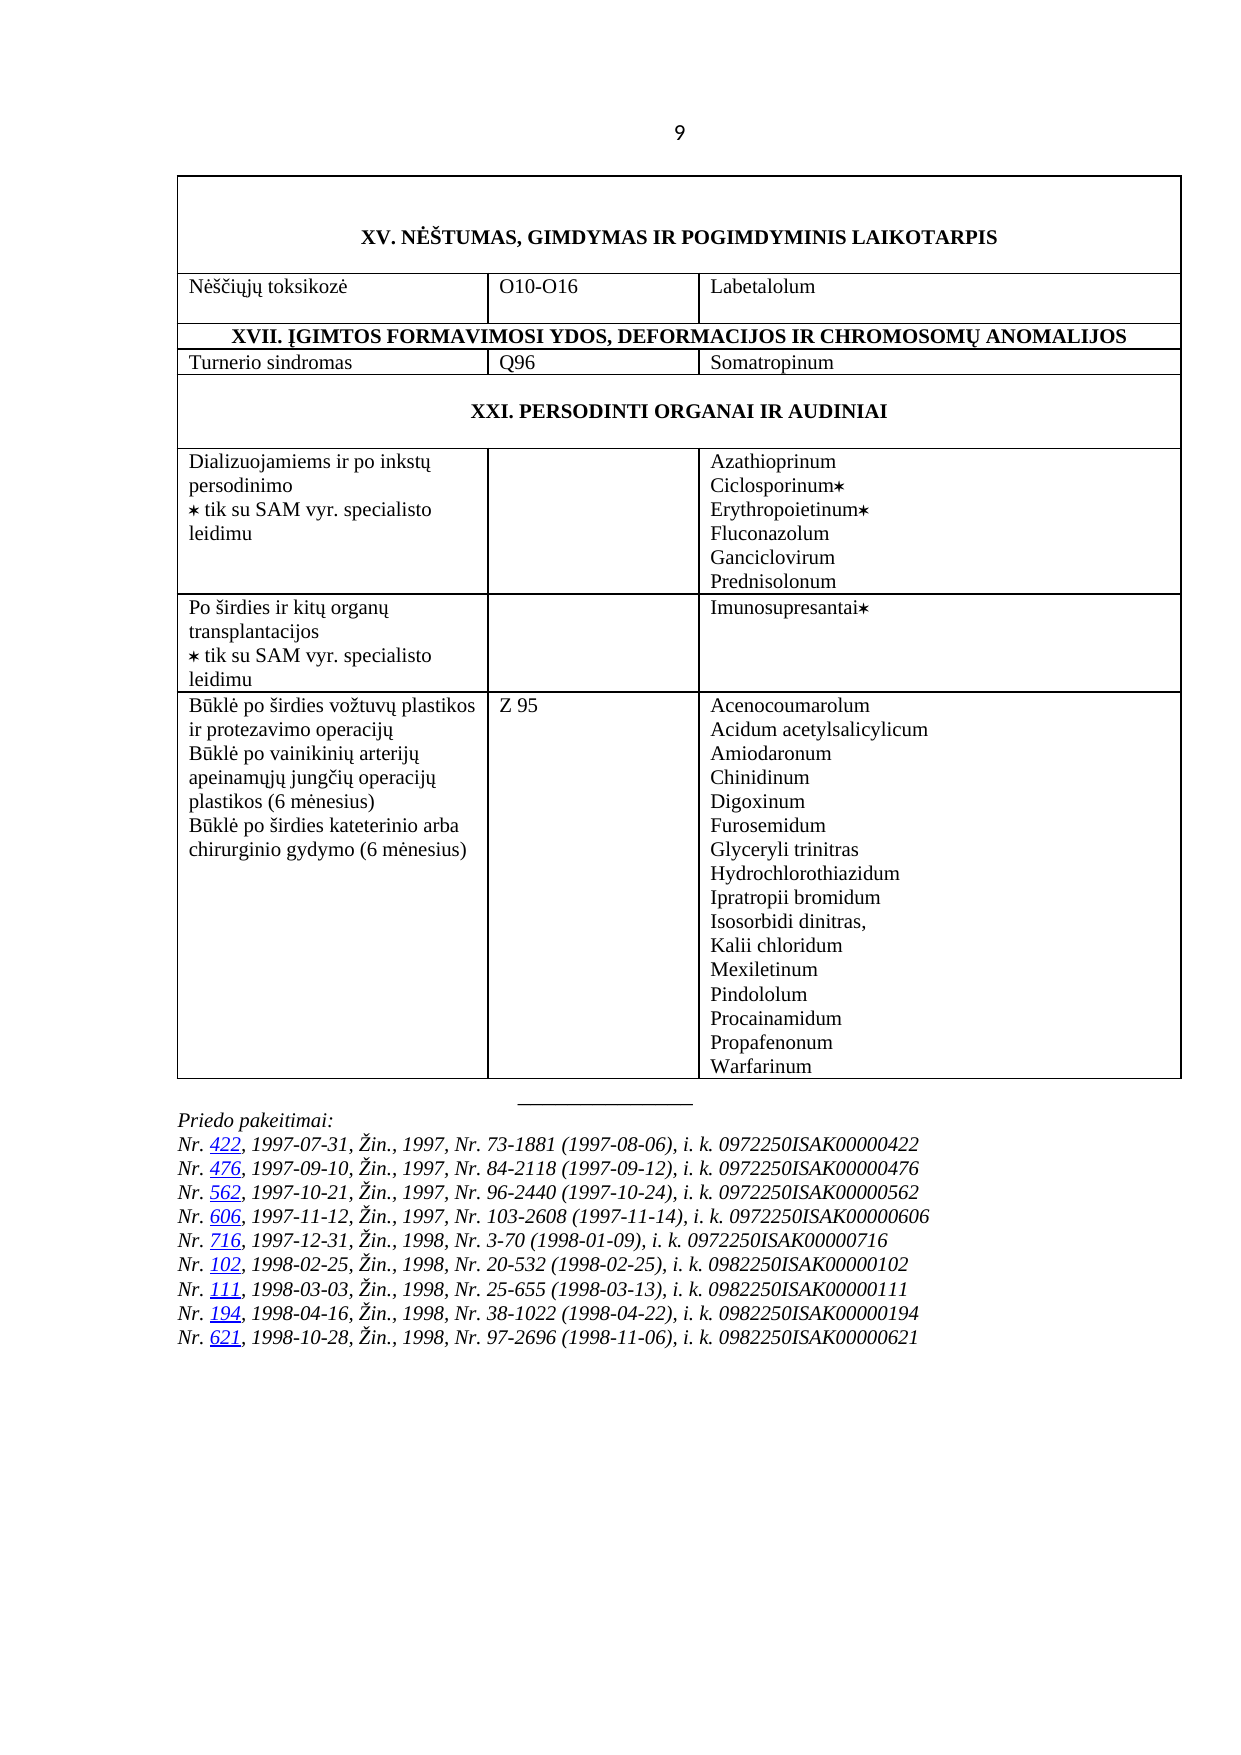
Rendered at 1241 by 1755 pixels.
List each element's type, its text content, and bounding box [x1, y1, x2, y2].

table_cell Nėščiųjų toksikozė [178, 274, 487, 322]
table_cell XVII. ĮGIMTOS FORMAVIMOSI YDOS, DEFORMACIJOS IR CHROMOSOMŲ ANOMALIJOS [178, 324, 1180, 348]
table_cell Somatropinum [700, 350, 1180, 374]
table_cell Labetalolum [700, 274, 1180, 322]
table_cell O10-O16 [489, 274, 698, 322]
table_cell Imunosupresantai [700, 595, 1180, 691]
table_cell XV. NĖŠTUMAS, GIMDYMAS IR POGIMDYMINIS LAIKOTARPIS [178, 177, 1180, 273]
text Priedo pakeitimai: [177, 1108, 1181, 1132]
text Nr. 422, 1997-07-31, Žin., 1997, Nr. 73-1881 (1997-08-06), i. k. 0972250ISAK00000422 [177, 1132, 1181, 1156]
table_cell Turnerio sindromas [178, 350, 487, 374]
text Nr. 716, 1997-12-31, Žin., 1998, Nr. 3-70 (1998-01-09), i. k. 0972250ISAK00000716 [177, 1228, 1181, 1252]
table_cell Z 95 [489, 693, 698, 1078]
table_cell Azathioprinum Ciclosporinum Erythropoietinum Fluconazolum Ganciclovirum Prednisolonum [700, 449, 1180, 593]
table_cell Po širdies ir kitų organų transplantacijos  tik su SAM vyr. specialisto leidimu [178, 595, 487, 691]
text Nr. 111, 1998-03-03, Žin., 1998, Nr. 25-655 (1998-03-13), i. k. 0982250ISAK00000111 [177, 1276, 1181, 1301]
text ______________ [177, 1079, 1033, 1108]
table_cell [489, 449, 698, 593]
table_cell Būklė po širdies vožtuvų plastikos ir protezavimo operacijų Būklė po vainikinių arterijų apeinamųjų jungčių operacijų plastikos (6 mėnesius) Būklė po širdies kateterinio arba chirurginio gydymo (6 mėnesius) [178, 693, 487, 1078]
table_cell Acenocoumarolum Acidum acetylsalicylicum Amiodaronum Chinidinum Digoxinum Furosemidum Glyceryli trinitras Hydrochlorothiazidum Ipratropii bromidum Isosorbidi dinitras, Kalii chloridum Mexiletinum Pindololum Procainamidum Propafenonum Warfarinum [700, 693, 1180, 1078]
text Nr. 606, 1997-11-12, Žin., 1997, Nr. 103-2608 (1997-11-14), i. k. 0972250ISAK00000606 [177, 1204, 1181, 1228]
text Nr. 562, 1997-10-21, Žin., 1997, Nr. 96-2440 (1997-10-24), i. k. 0972250ISAK00000562 [177, 1180, 1181, 1204]
text Nr. 476, 1997-09-10, Žin., 1997, Nr. 84-2118 (1997-09-12), i. k. 0972250ISAK00000476 [177, 1156, 1181, 1180]
table_cell Q96 [489, 350, 698, 374]
table_cell Dializuojamiems ir po inkstų persodinimo  tik su SAM vyr. specialisto leidimu [178, 449, 487, 593]
table_cell XXI. PERSODINTI ORGANAI IR AUDINIAI [178, 375, 1180, 447]
text Nr. 194, 1998-04-16, Žin., 1998, Nr. 38-1022 (1998-04-22), i. k. 0982250ISAK00000194 [177, 1301, 1181, 1324]
table_cell [489, 595, 698, 691]
text Nr. 621, 1998-10-28, Žin., 1998, Nr. 97-2696 (1998-11-06), i. k. 0982250ISAK00000621 [177, 1324, 1181, 1349]
text Nr. 102, 1998-02-25, Žin., 1998, Nr. 20-532 (1998-02-25), i. k. 0982250ISAK00000102 [177, 1252, 1181, 1276]
